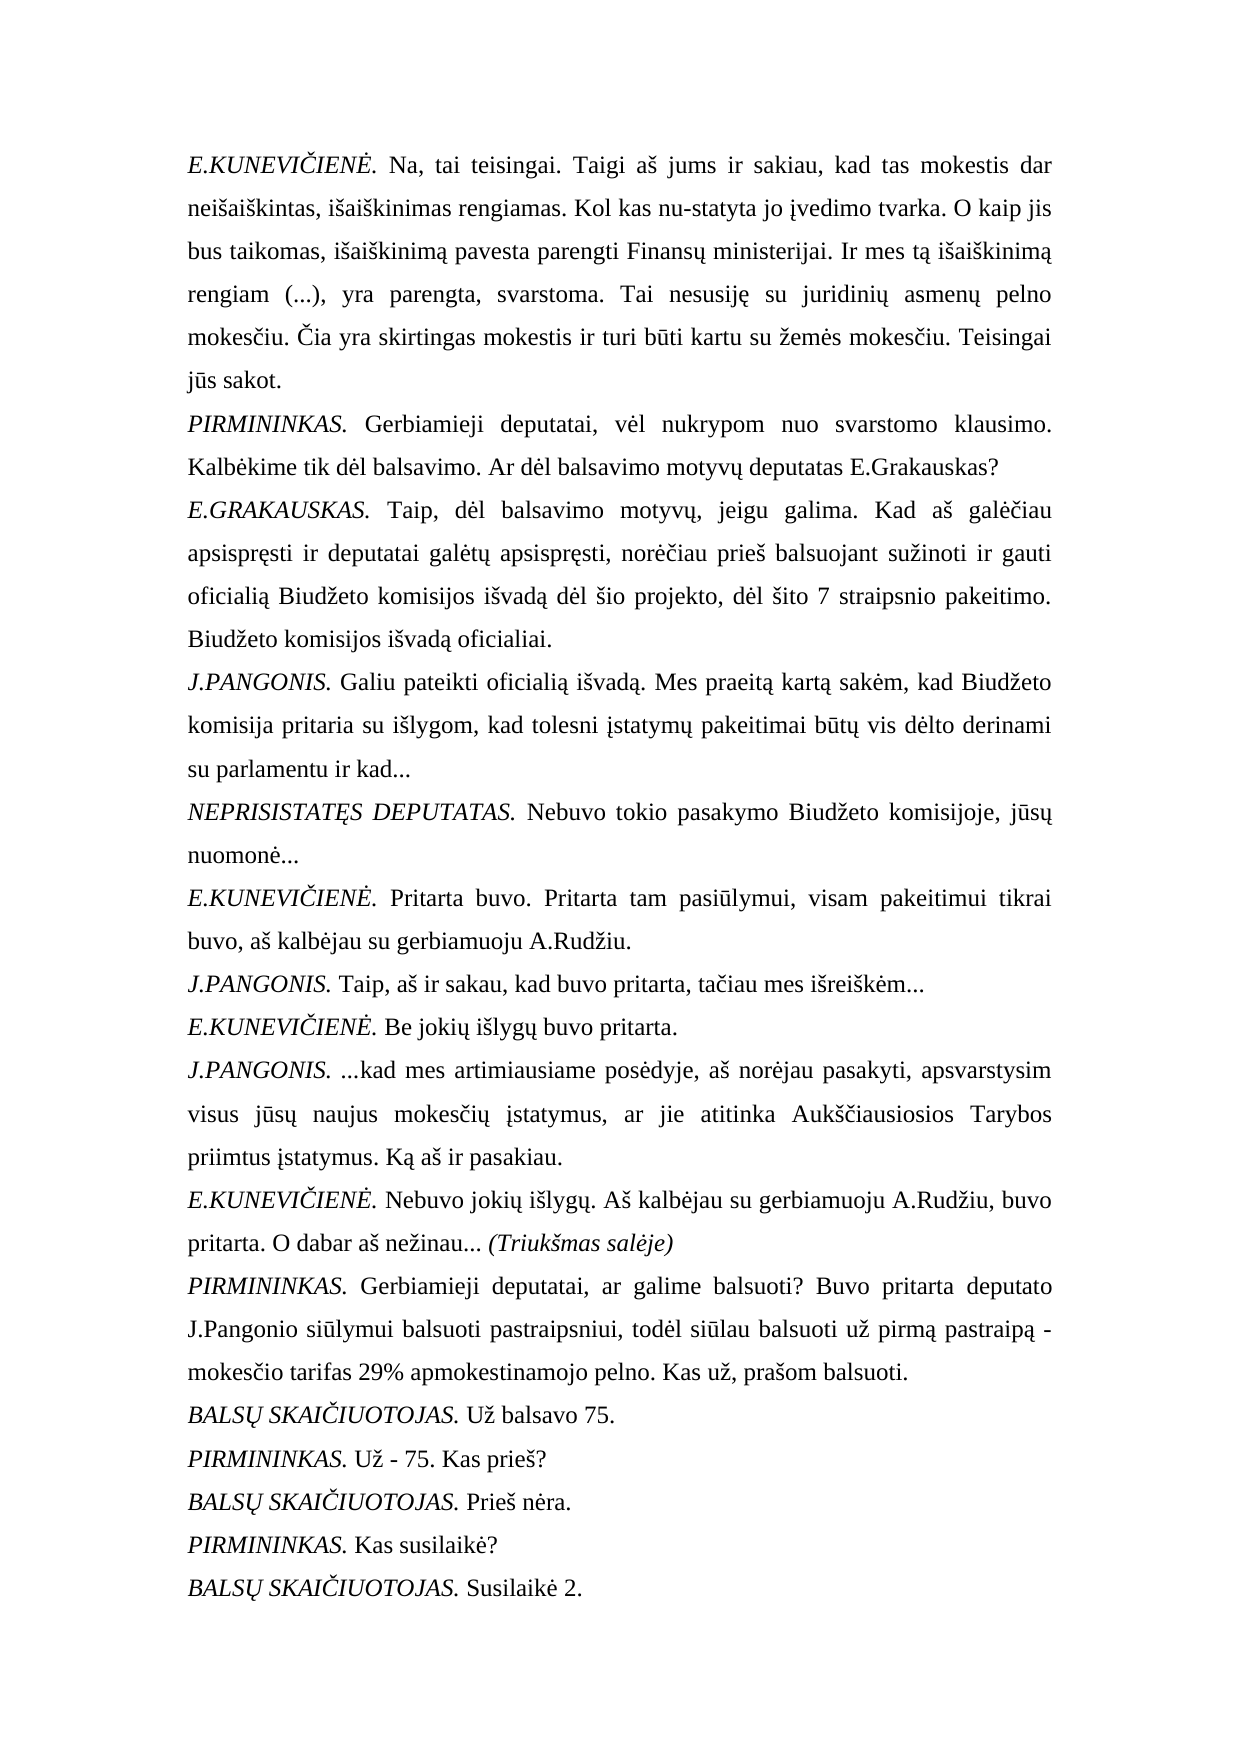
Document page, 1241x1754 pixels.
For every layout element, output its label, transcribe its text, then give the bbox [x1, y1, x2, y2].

text BALSŲ SKAIČIUOTOJAS. Už balsavo 75. [187, 1401, 1053, 1429]
text E.KUNEVIČIENĖ. Be jokių išlygų buvo pritarta. [187, 1012, 1053, 1041]
text PIRMININKAS. Gerbiamieji deputatai, ar galime balsuoti? Buvo pritarta deputato J.Pangonio siūlymui balsuoti pastraipsniui, todėl siūlau balsuoti už pirmą pastraipą - mokesčio tarifas 29% apmokestinamojo pelno. Kas už, prašom balsuoti. [187, 1271, 1053, 1386]
text E.KUNEVIČIENĖ. Na, tai teisingai. Taigi aš jums ir sakiau, kad tas mokestis dar neišaiškintas, išaiškinimas rengiamas. Kol kas nu-statyta jo įvedimo tvarka. O kaip jis bus taikomas, išaiškinimą pavesta parengti Finansų ministerijai. Ir mes tą išaiškinimą rengiam (...), yra parengta, svarstoma. Tai nesusiję su juridinių asmenų pelno mokesčiu. Čia yra skirtingas mokestis ir turi būti kartu su žemės mokesčiu. Teisingai jūs sakot. [187, 150, 1053, 394]
text BALSŲ SKAIČIUOTOJAS. Prieš nėra. [187, 1487, 1053, 1516]
text NEPRISISTATĘS DEPUTATAS. Nebuvo tokio pasakymo Biudžeto komisijoje, jūsų nuomonė... [187, 797, 1053, 869]
text E.KUNEVIČIENĖ. Nebuvo jokių išlygų. Aš kalbėjau su gerbiamuoju A.Rudžiu, buvo pritarta. O dabar aš nežinau... (Triukšmas salėje) [187, 1185, 1053, 1257]
text BALSŲ SKAIČIUOTOJAS. Susilaikė 2. [187, 1573, 1053, 1602]
text PIRMININKAS. Kas susilaikė? [187, 1530, 1053, 1559]
text E.KUNEVIČIENĖ. Pritarta buvo. Pritarta tam pasiūlymui, visam pakeitimui tikrai buvo, aš kalbėjau su gerbiamuoju A.Rudžiu. [187, 883, 1053, 955]
text J.PANGONIS. Galiu pateikti oficialią išvadą. Mes praeitą kartą sakėm, kad Biudžeto komisija pritaria su išlygom, kad tolesni įstatymų pakeitimai būtų vis dėlto derinami su parlamentu ir kad... [187, 667, 1053, 782]
text PIRMININKAS. Už - 75. Kas prieš? [187, 1444, 1053, 1472]
text J.PANGONIS. Taip, aš ir sakau, kad buvo pritarta, tačiau mes išreiškėm... [187, 969, 1053, 998]
text J.PANGONIS. ...kad mes artimiausiame posėdyje, aš norėjau pasakyti, apsvarstysim visus jūsų naujus mokesčių įstatymus, ar jie atitinka Aukščiausiosios Tarybos priimtus įstatymus. Ką aš ir pasakiau. [187, 1056, 1053, 1171]
text E.GRAKAUSKAS. Taip, dėl balsavimo motyvų, jeigu galima. Kad aš galėčiau apsispręsti ir deputatai galėtų apsispręsti, norėčiau prieš balsuojant sužinoti ir gauti oficialią Biudžeto komisijos išvadą dėl šio projekto, dėl šito 7 straipsnio pakeitimo. Biudžeto komisijos išvadą oficialiai. [187, 495, 1053, 653]
text PIRMININKAS. Gerbiamieji deputatai, vėl nukrypom nuo svarstomo klausimo. Kalbėkime tik dėl balsavimo. Ar dėl balsavimo motyvų deputatas E.Grakauskas? [187, 409, 1053, 481]
